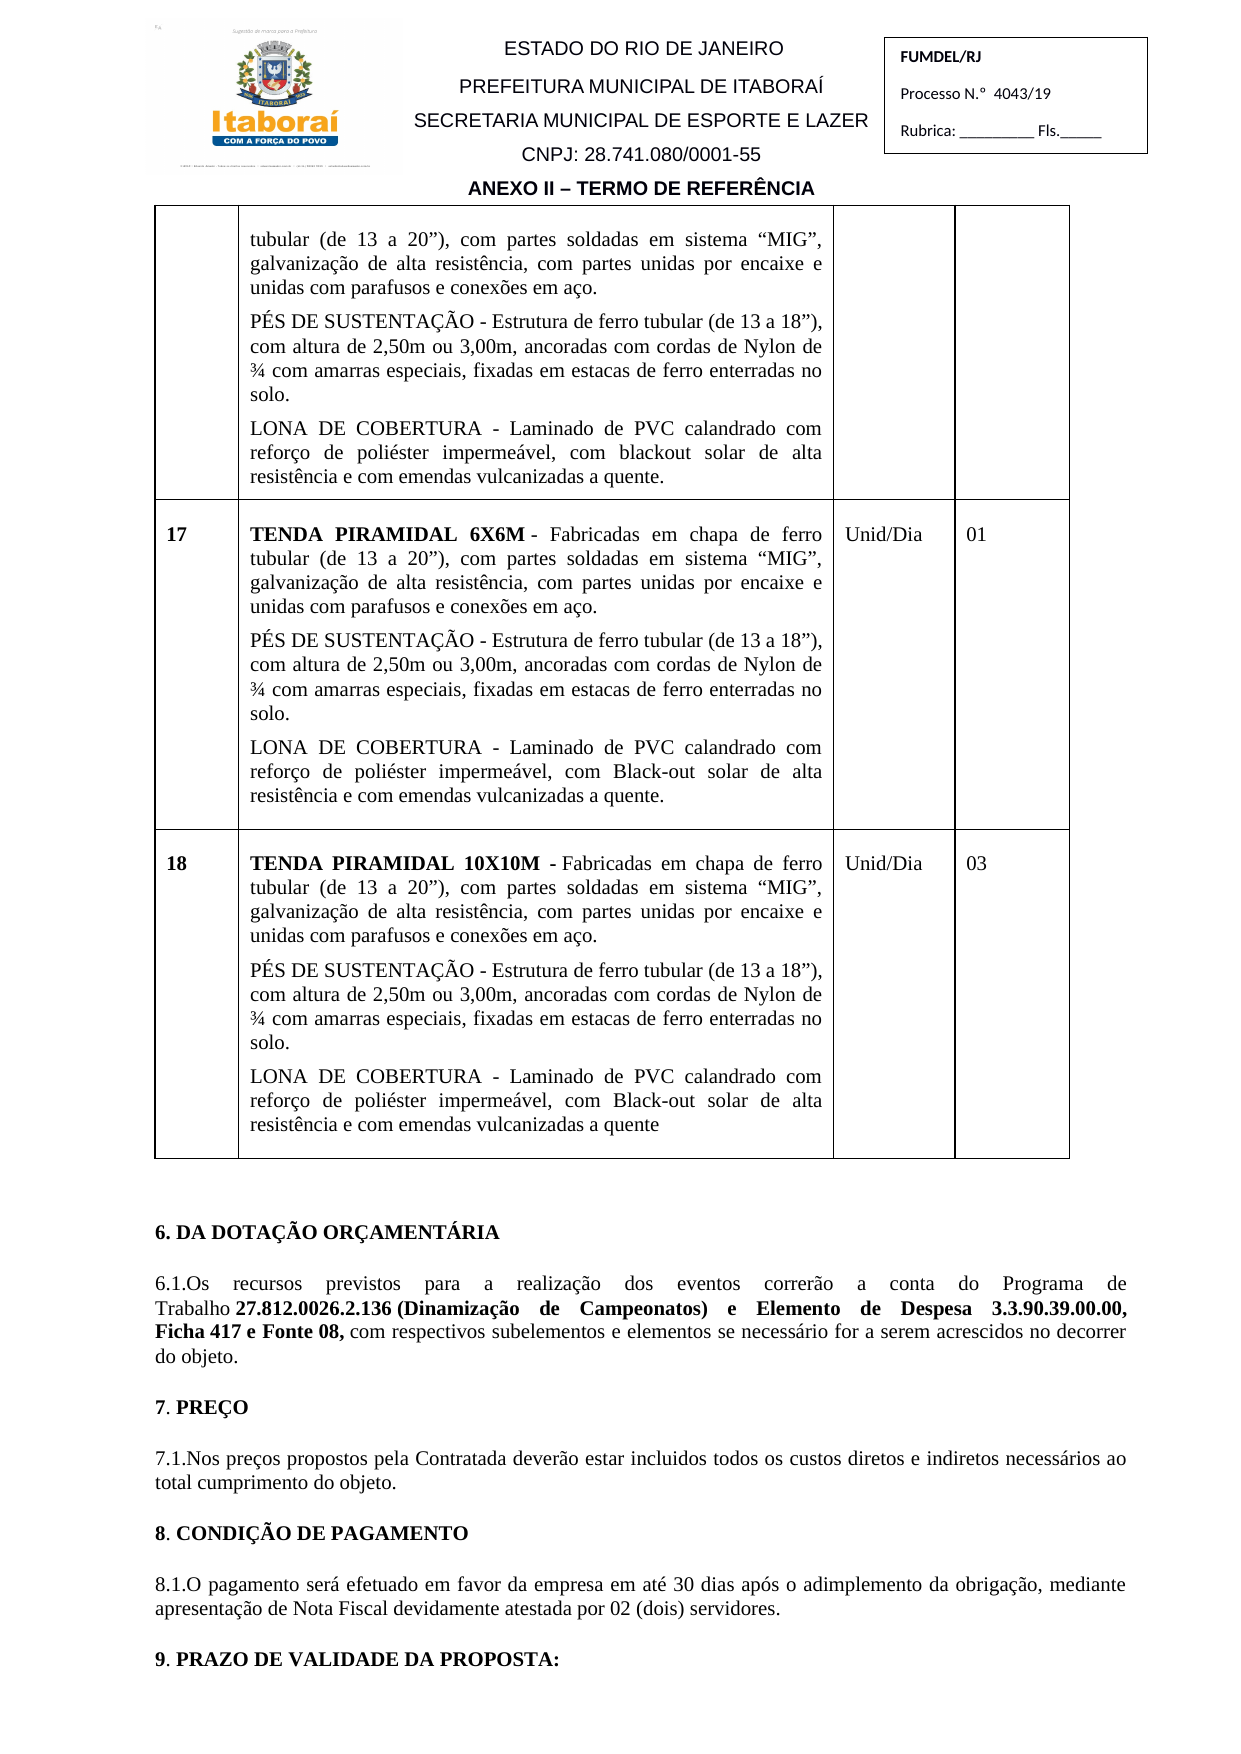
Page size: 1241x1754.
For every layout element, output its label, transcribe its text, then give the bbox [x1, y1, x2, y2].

table_cell 01 [956, 500, 1069, 828]
table_cell [956, 206, 1069, 499]
table_cell TENDA PIRAMIDAL 10X10M - Fabricadas em chapa de ferro tubular (de 13 a 20”), com partes soldadas em sistema “MIG”, galvanização de alta resistência, com partes unidas por encaixe e unidas com parafusos e conexões em aço. PÉS DE SUSTENTAÇÃO - Estrutura de ferro tubular (de 13 a 18”), com altura de 2,50m ou 3,00m, ancoradas com cordas de Nylon de ¾ com amarras especiais, fixadas em estacas de ferro enterradas no solo. LONA DE COBERTURA - Laminado de PVC calandrado com reforço de poliéster impermeável, com Black-out solar de alta resistência e com emendas vulcanizadas a quente [239, 830, 833, 1158]
picture [145, 18, 404, 175]
table_cell TENDA PIRAMIDAL 6X6M - Fabricadas em chapa de ferro tubular (de 13 a 20”), com partes soldadas em sistema “MIG”, galvanização de alta resistência, com partes unidas por encaixe e unidas com parafusos e conexões em aço. PÉS DE SUSTENTAÇÃO - Estrutura de ferro tubular (de 13 a 18”), com altura de 2,50m ou 3,00m, ancoradas com cordas de Nylon de ¾ com amarras especiais, fixadas em estacas de ferro enterradas no solo. LONA DE COBERTURA - Laminado de PVC calandrado com reforço de poliéster impermeável, com Black-out solar de alta resistência e com emendas vulcanizadas a quente. [239, 500, 833, 828]
text 8. CONDIÇÃO DE PAGAMENTO [155, 1521, 1128, 1545]
table_cell [834, 206, 954, 499]
text 9. PRAZO DE VALIDADE DA PROPOSTA: [155, 1647, 1128, 1671]
table_cell Unid/Dia [834, 500, 954, 828]
table_cell 17 [156, 500, 238, 828]
table_cell Unid/Dia [834, 830, 954, 1158]
table_cell [156, 206, 238, 499]
table_cell 18 [156, 830, 238, 1158]
table_cell 03 [956, 830, 1069, 1158]
text 7. PREÇO [155, 1394, 1128, 1419]
text 6.1.Os recursos previstos para a realização dos eventos correrão a conta do Programa de Trabalho 27.812.0026.2.136 (Dinamização de Campeonatos) e Elemento de Despesa 3.3.90.39.00.00, Ficha 417 e Fonte 08, com respectivos subelementos e elementos se necessário for a serem acrescidos no decorrer do objeto. [155, 1271, 1128, 1368]
text 6. DA DOTAÇÃO ORÇAMENTÁRIA [155, 1220, 1128, 1244]
text 8.1.O pagamento será efetuado em favor da empresa em até 30 dias após o adimplemento da obrigação, mediante apresentação de Nota Fiscal devidamente atestada por 02 (dois) servidores. [155, 1572, 1128, 1620]
table_cell tubular (de 13 a 20”), com partes soldadas em sistema “MIG”, galvanização de alta resistência, com partes unidas por encaixe e unidas com parafusos e conexões em aço. PÉS DE SUSTENTAÇÃO - Estrutura de ferro tubular (de 13 a 18”), com altura de 2,50m ou 3,00m, ancoradas com cordas de Nylon de ¾ com amarras especiais, fixadas em estacas de ferro enterradas no solo. LONA DE COBERTURA - Laminado de PVC calandrado com reforço de poliéster impermeável, com blackout solar de alta resistência e com emendas vulcanizadas a quente. [239, 206, 833, 499]
text 7.1.Nos preços propostos pela Contratada deverão estar incluidos todos os custos diretos e indiretos necessários ao total cumprimento do objeto. [155, 1446, 1128, 1494]
